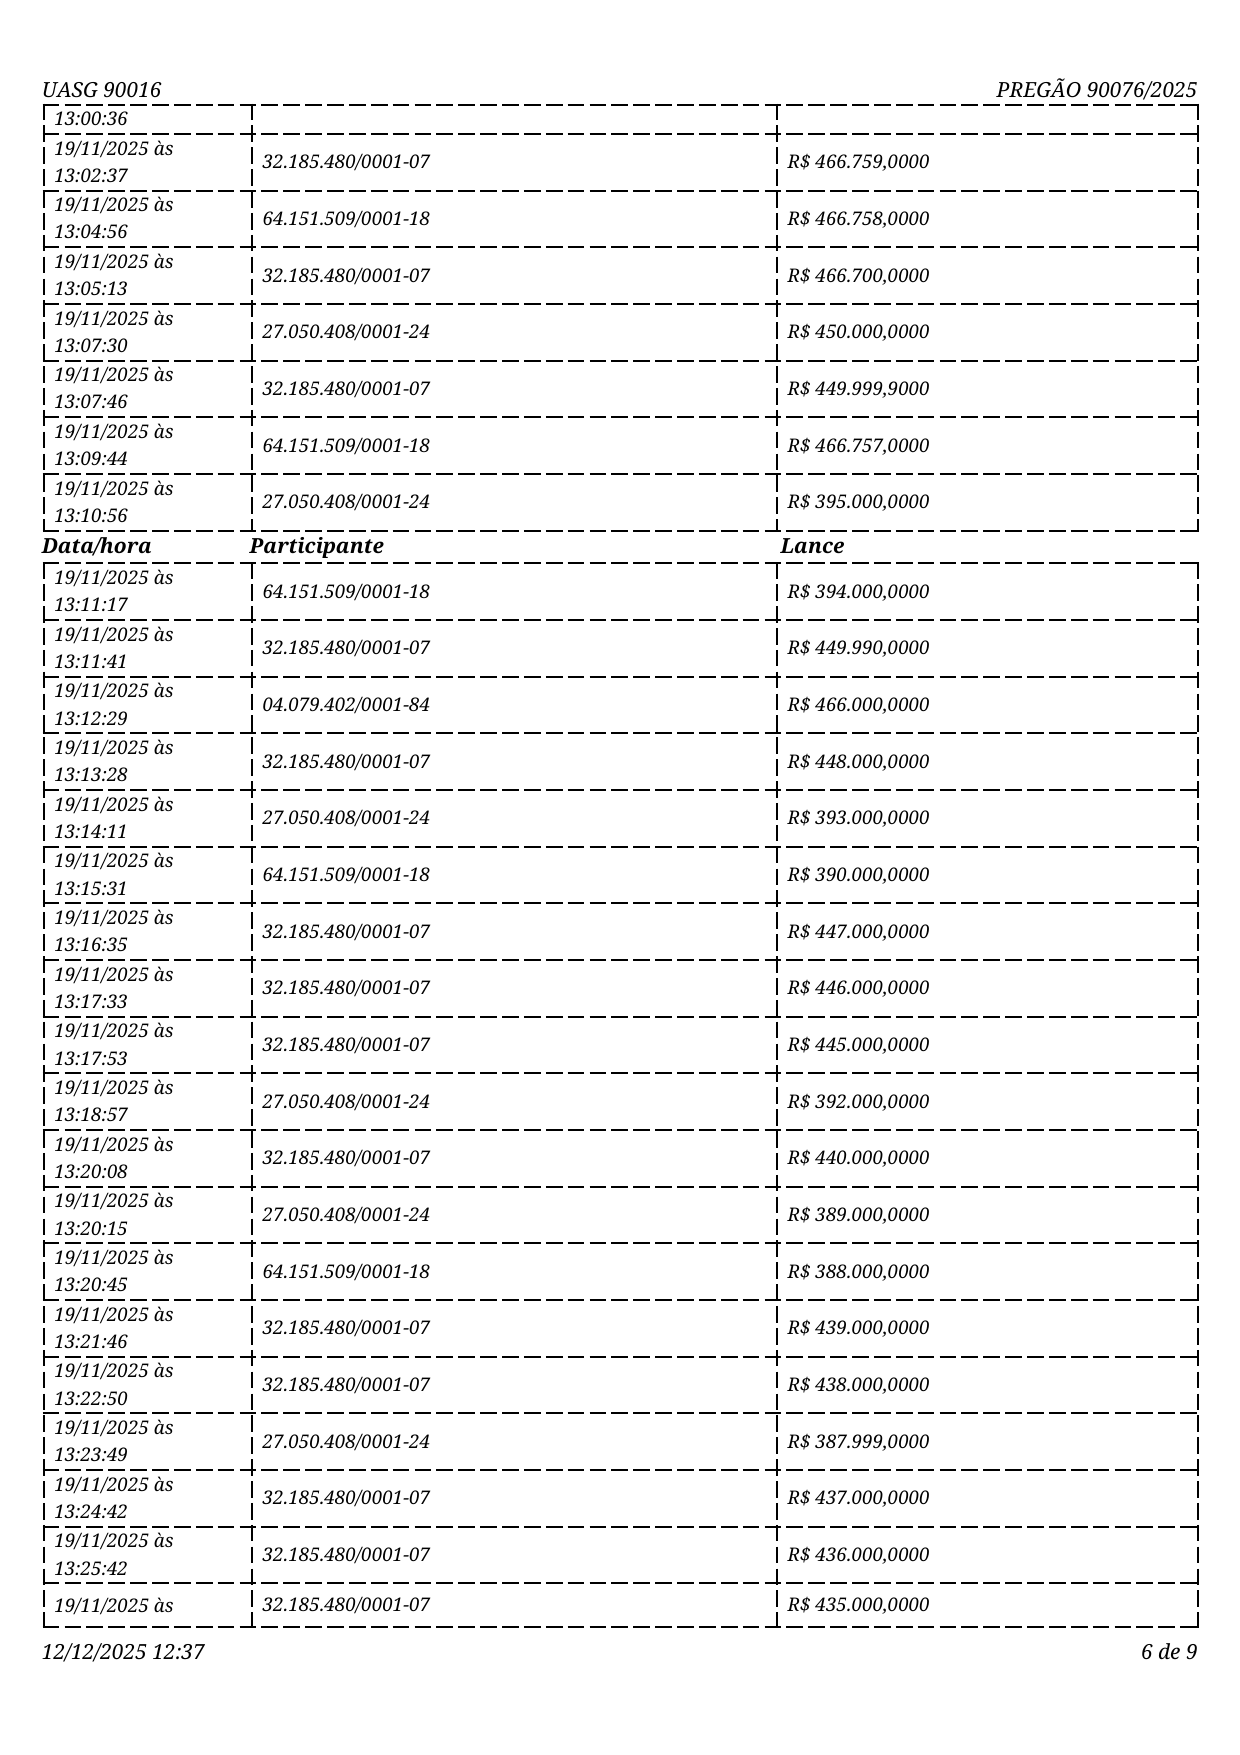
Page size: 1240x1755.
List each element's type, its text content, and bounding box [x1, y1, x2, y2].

table_cell 27.050.408/0001-24 [252, 1072, 777, 1129]
table_cell 19/11/2025 às 13:02:37 [44, 133, 252, 189]
table_cell 32.185.480/0001-07 [252, 133, 777, 189]
table_cell 27.050.408/0001-24 [252, 1412, 777, 1469]
table_cell R$ 446.000,0000 [777, 959, 1198, 1016]
table_cell 64.151.509/0001-18 [252, 1242, 777, 1299]
table_cell 32.185.480/0001-07 [252, 246, 777, 303]
table_cell R$ 393.000,0000 [777, 789, 1198, 846]
table_cell 19/11/2025 às 13:15:31 [44, 846, 252, 902]
table_cell R$ 387.999,0000 [777, 1412, 1198, 1469]
table_cell 19/11/2025 às 13:09:44 [44, 416, 252, 473]
table_header 64.151.509/0001-18 [252, 562, 777, 619]
table_cell 32.185.480/0001-07 [252, 1526, 777, 1582]
table_cell 19/11/2025 às 13:23:49 [44, 1412, 252, 1469]
table_cell R$ 435.000,0000 [777, 1582, 1198, 1626]
table_cell 64.151.509/0001-18 [252, 846, 777, 902]
table_cell 19/11/2025 às 13:16:35 [44, 902, 252, 959]
table_cell R$ 388.000,0000 [777, 1242, 1198, 1299]
table_cell 19/11/2025 às 13:14:11 [44, 789, 252, 846]
table_cell 19/11/2025 às 13:25:42 [44, 1526, 252, 1582]
table_cell 19/11/2025 às 13:07:30 [44, 303, 252, 359]
table_cell 04.079.402/0001-84 [252, 676, 777, 732]
table_cell 19/11/2025 às 13:07:46 [44, 360, 252, 416]
table_cell 19/11/2025 às 13:20:15 [44, 1186, 252, 1242]
table_cell 27.050.408/0001-24 [252, 303, 777, 359]
table_cell R$ 390.000,0000 [777, 846, 1198, 902]
table_cell 32.185.480/0001-07 [252, 1469, 777, 1526]
table_cell R$ 449.990,0000 [777, 619, 1198, 676]
table_cell 19/11/2025 às 13:20:08 [44, 1129, 252, 1186]
table_cell 19/11/2025 às 13:20:45 [44, 1242, 252, 1299]
table_cell 32.185.480/0001-07 [252, 619, 777, 676]
table_cell R$ 466.757,0000 [777, 416, 1198, 473]
table_cell 19/11/2025 às 13:13:28 [44, 732, 252, 789]
table_cell R$ 449.999,9000 [777, 360, 1198, 416]
table_cell 19/11/2025 às 13:22:50 [44, 1356, 252, 1412]
table_cell R$ 466.759,0000 [777, 133, 1198, 189]
table_cell 19/11/2025 às 13:18:57 [44, 1072, 252, 1129]
table_cell 27.050.408/0001-24 [252, 789, 777, 846]
table_cell R$ 466.000,0000 [777, 676, 1198, 732]
table_cell R$ 466.700,0000 [777, 246, 1198, 303]
table_cell R$ 439.000,0000 [777, 1299, 1198, 1356]
table_cell 32.185.480/0001-07 [252, 732, 777, 789]
table_cell 32.185.480/0001-07 [252, 1016, 777, 1072]
table_cell 19/11/2025 às 13:10:56 [44, 473, 252, 529]
table_cell 64.151.509/0001-18 [252, 416, 777, 473]
table_cell 64.151.509/0001-18 [252, 190, 777, 246]
table_cell 19/11/2025 às 13:12:29 [44, 676, 252, 732]
table_cell 32.185.480/0001-07 [252, 1129, 777, 1186]
table_cell 19/11/2025 às 13:11:41 [44, 619, 252, 676]
table_cell 32.185.480/0001-07 [252, 1356, 777, 1412]
table_cell R$ 437.000,0000 [777, 1469, 1198, 1526]
table_cell 32.185.480/0001-07 [252, 1582, 777, 1626]
table_cell R$ 447.000,0000 [777, 902, 1198, 959]
table_cell R$ 445.000,0000 [777, 1016, 1198, 1072]
table_cell 32.185.480/0001-07 [252, 959, 777, 1016]
table_cell 19/11/2025 às [44, 1582, 252, 1626]
table_cell 27.050.408/0001-24 [252, 473, 777, 529]
table_cell R$ 448.000,0000 [777, 732, 1198, 789]
table_cell R$ 466.758,0000 [777, 190, 1198, 246]
table_header 13:00:36 [44, 104, 252, 133]
table_header [777, 104, 1198, 133]
table_header [252, 104, 777, 133]
table_cell 19/11/2025 às 13:21:46 [44, 1299, 252, 1356]
table_cell R$ 392.000,0000 [777, 1072, 1198, 1129]
table_cell R$ 436.000,0000 [777, 1526, 1198, 1582]
table_cell 19/11/2025 às 13:17:33 [44, 959, 252, 1016]
table_cell R$ 450.000,0000 [777, 303, 1198, 359]
table_cell 27.050.408/0001-24 [252, 1186, 777, 1242]
table_cell R$ 440.000,0000 [777, 1129, 1198, 1186]
table_cell 19/11/2025 às 13:04:56 [44, 190, 252, 246]
table_cell R$ 389.000,0000 [777, 1186, 1198, 1242]
table_cell 19/11/2025 às 13:17:53 [44, 1016, 252, 1072]
table_header R$ 394.000,0000 [777, 562, 1198, 619]
table_cell R$ 395.000,0000 [777, 473, 1198, 529]
table_cell 19/11/2025 às 13:05:13 [44, 246, 252, 303]
table_cell 32.185.480/0001-07 [252, 902, 777, 959]
table_header 19/11/2025 às 13:11:17 [44, 562, 252, 619]
table_cell 19/11/2025 às 13:24:42 [44, 1469, 252, 1526]
table_cell 32.185.480/0001-07 [252, 1299, 777, 1356]
table_cell R$ 438.000,0000 [777, 1356, 1198, 1412]
table_cell 32.185.480/0001-07 [252, 360, 777, 416]
text Data/hora Participante Lance [42, 532, 1200, 560]
